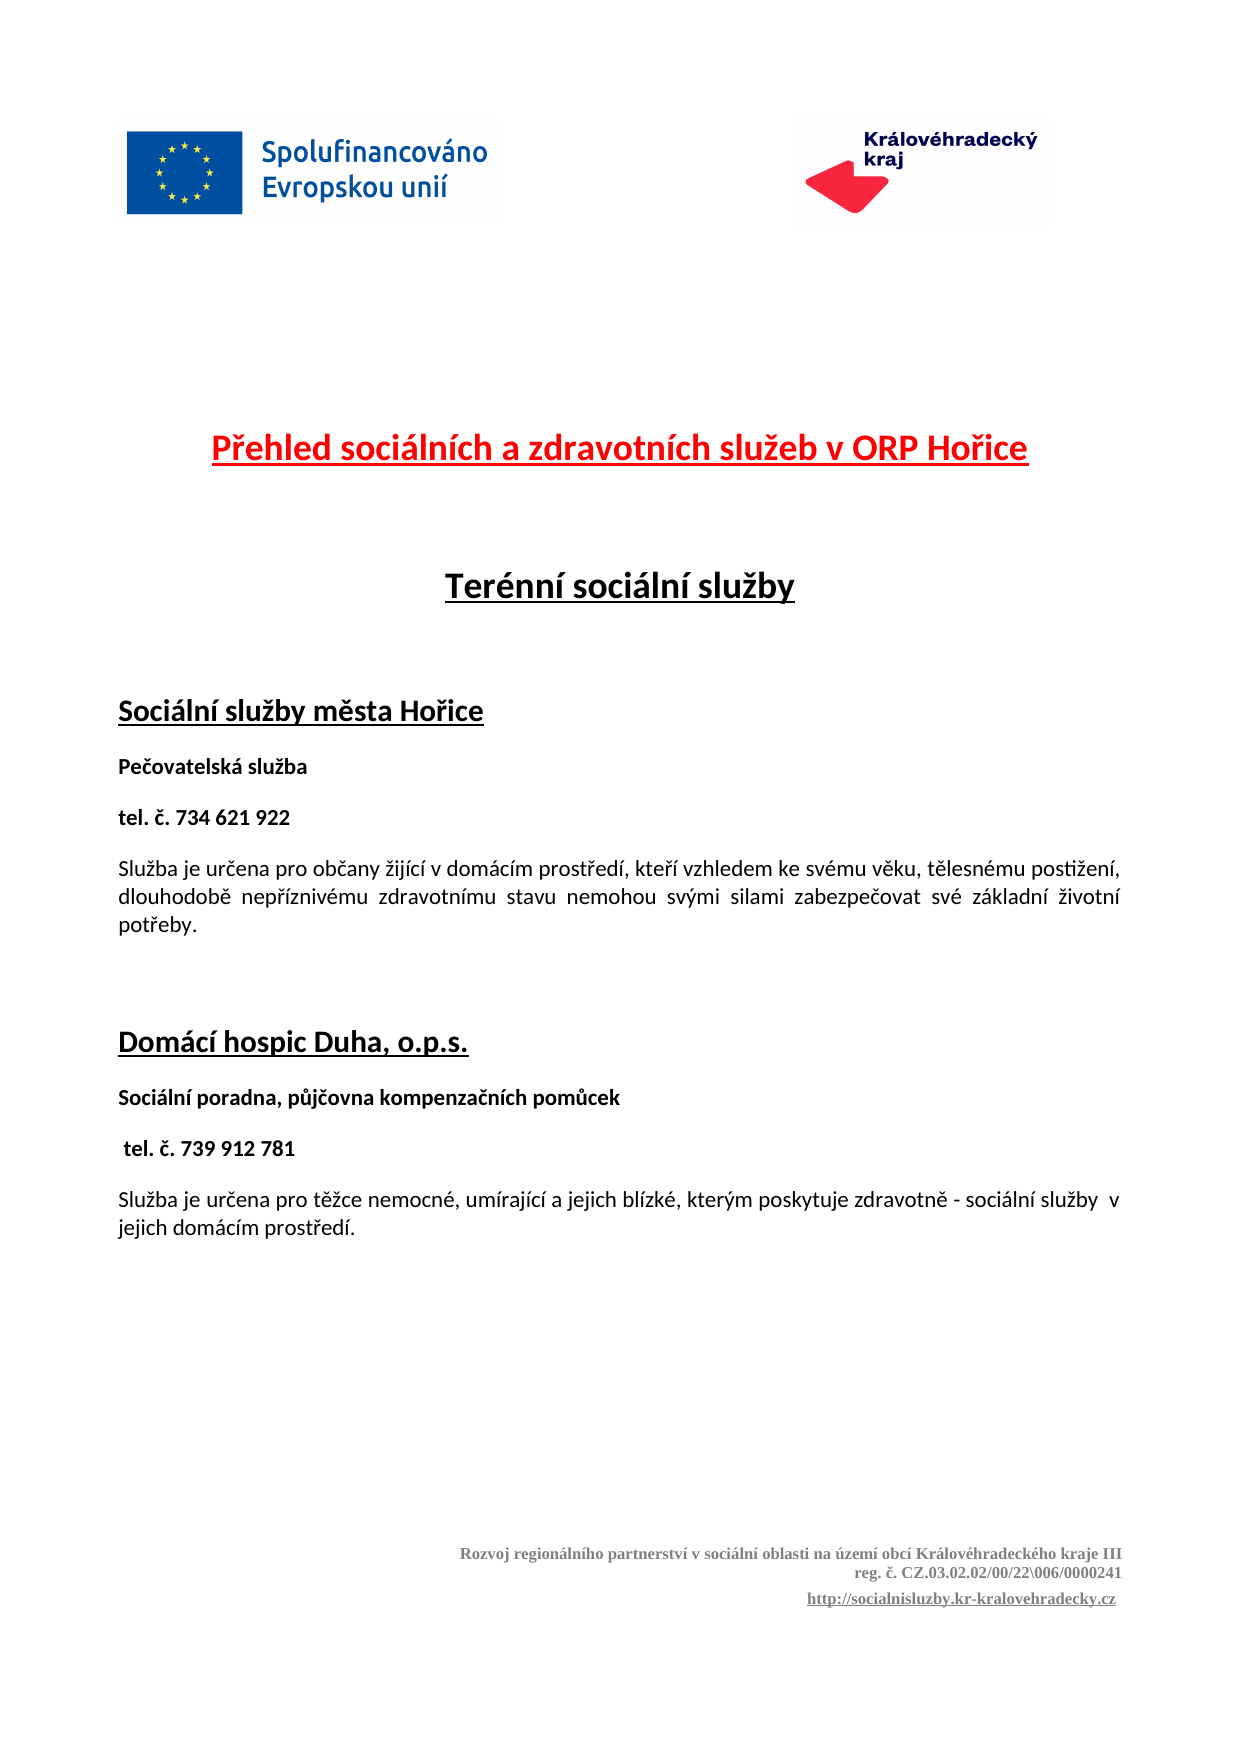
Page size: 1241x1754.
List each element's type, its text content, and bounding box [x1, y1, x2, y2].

text Sociální poradna, půjčovna kompenzačních pomůcek [118, 1083, 1122, 1111]
text Terénní sociální služby [118, 562, 1122, 607]
text Sociální služby města Hořice [118, 691, 1122, 729]
picture [118, 118, 502, 225]
text Služba je určena pro těžce nemocné, umírající a jejich blízké, kterým poskytuje zdravotně - sociální služby v jejich domácím prostředí. [118, 1185, 1122, 1241]
text Pečovatelská služba [118, 752, 1122, 781]
table_header Rozvoj regionálního partnerství v sociální oblasti na území obcí Královéhradeckého kraje III reg. č. CZ.03.02.02/00/22\006/0000241 http://socialnisluzby.kr-kralovehradecky.cz [118, 1544, 1122, 1614]
text Přehled sociálních a zdravotních služeb v ORP Hořice [118, 424, 1122, 470]
text tel. č. 739 912 781 [118, 1134, 1122, 1162]
text Služba je určena pro občany žijící v domácím prostředí, kteří vzhledem ke svému věku, tělesnému postižení, dlouhodobě nepříznivému zdravotnímu stavu nemohou svými silami zabezpečovat své základní životní potřeby. [118, 854, 1122, 938]
text tel. č. 734 621 922 [118, 803, 1122, 831]
text Domácí hospic Duha, o.p.s. [118, 1022, 1122, 1061]
picture [792, 118, 1051, 227]
